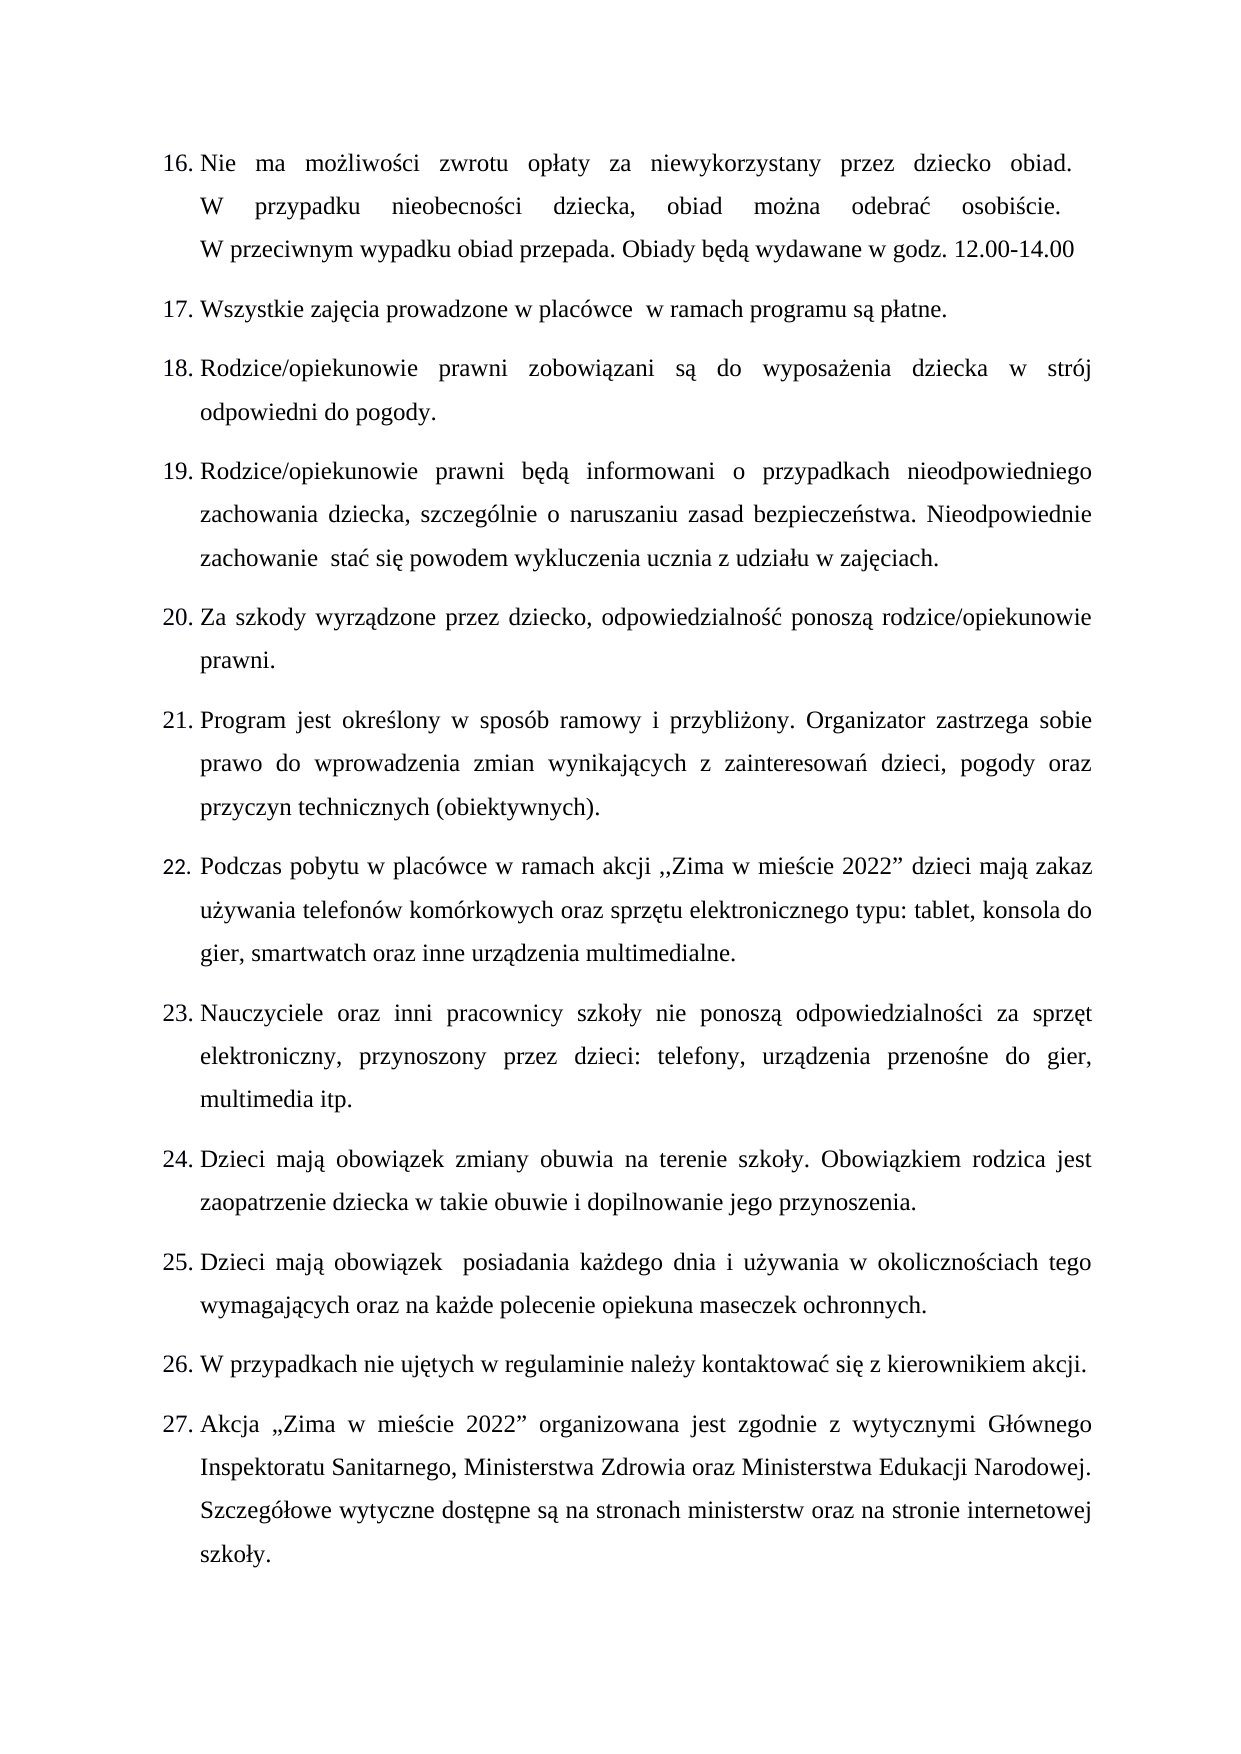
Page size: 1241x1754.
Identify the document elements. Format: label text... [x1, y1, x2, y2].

list Dzieci mają obowiązek posiadania każdego dnia i używania w okolicznościach tego wymagających oraz na każde polecenie opiekuna maseczek ochronnych. [162, 1247, 1093, 1318]
list Dzieci mają obowiązek zmiany obuwia na terenie szkoły. Obowiązkiem rodzica jest zaopatrzenie dziecka w takie obuwie i dopilnowanie jego przynoszenia. [162, 1144, 1093, 1216]
list Rodzice/opiekunowie prawni zobowiązani są do wyposażenia dziecka w strój odpowiedni do pogody. [162, 353, 1093, 425]
list Wszystkie zajęcia prowadzone w placówce w ramach programu są płatne. [162, 294, 1093, 322]
list Akcja „Zima w mieście 2022” organizowana jest zgodnie z wytycznymi Głównego Inspektoratu Sanitarnego, Ministerstwa Zdrowia oraz Ministerstwa Edukacji Narodowej. Szczegółowe wytyczne dostępne są na stronach ministerstw oraz na stronie internetowej szkoły. [162, 1409, 1093, 1567]
list Rodzice/opiekunowie prawni będą informowani o przypadkach nieodpowiedniego zachowania dziecka, szczególnie o naruszaniu zasad bezpieczeństwa. Nieodpowiednie zachowanie stać się powodem wykluczenia ucznia z udziału w zajęciach. [162, 456, 1093, 571]
list Podczas pobytu w placówce w ramach akcji ,,Zima w mieście 2022” dzieci mają zakaz używania telefonów komórkowych oraz sprzętu elektronicznego typu: tablet, konsola do gier, smartwatch oraz inne urządzenia multimedialne. [162, 851, 1093, 967]
list Nauczyciele oraz inni pracownicy szkoły nie ponoszą odpowiedzialności za sprzęt elektroniczny, przynoszony przez dzieci: telefony, urządzenia przenośne do gier, multimedia itp. [162, 998, 1093, 1113]
list Za szkody wyrządzone przez dziecko, odpowiedzialność ponoszą rodzice/opiekunowie prawni. [162, 602, 1093, 674]
list Nie ma możliwości zwrotu opłaty za niewykorzystany przez dziecko obiad. W przypadku nieobecności dziecka, obiad można odebrać osobiście. W przeciwnym wypadku obiad przepada. Obiady będą wydawane w godz. 12.00-14.00 [162, 148, 1093, 263]
list W przypadkach nie ujętych w regulaminie należy kontaktować się z kierownikiem akcji. [162, 1349, 1093, 1378]
list Program jest określony w sposób ramowy i przybliżony. Organizator zastrzega sobie prawo do wprowadzenia zmian wynikających z zainteresowań dzieci, pogody oraz przyczyn technicznych (obiektywnych). [162, 705, 1093, 820]
